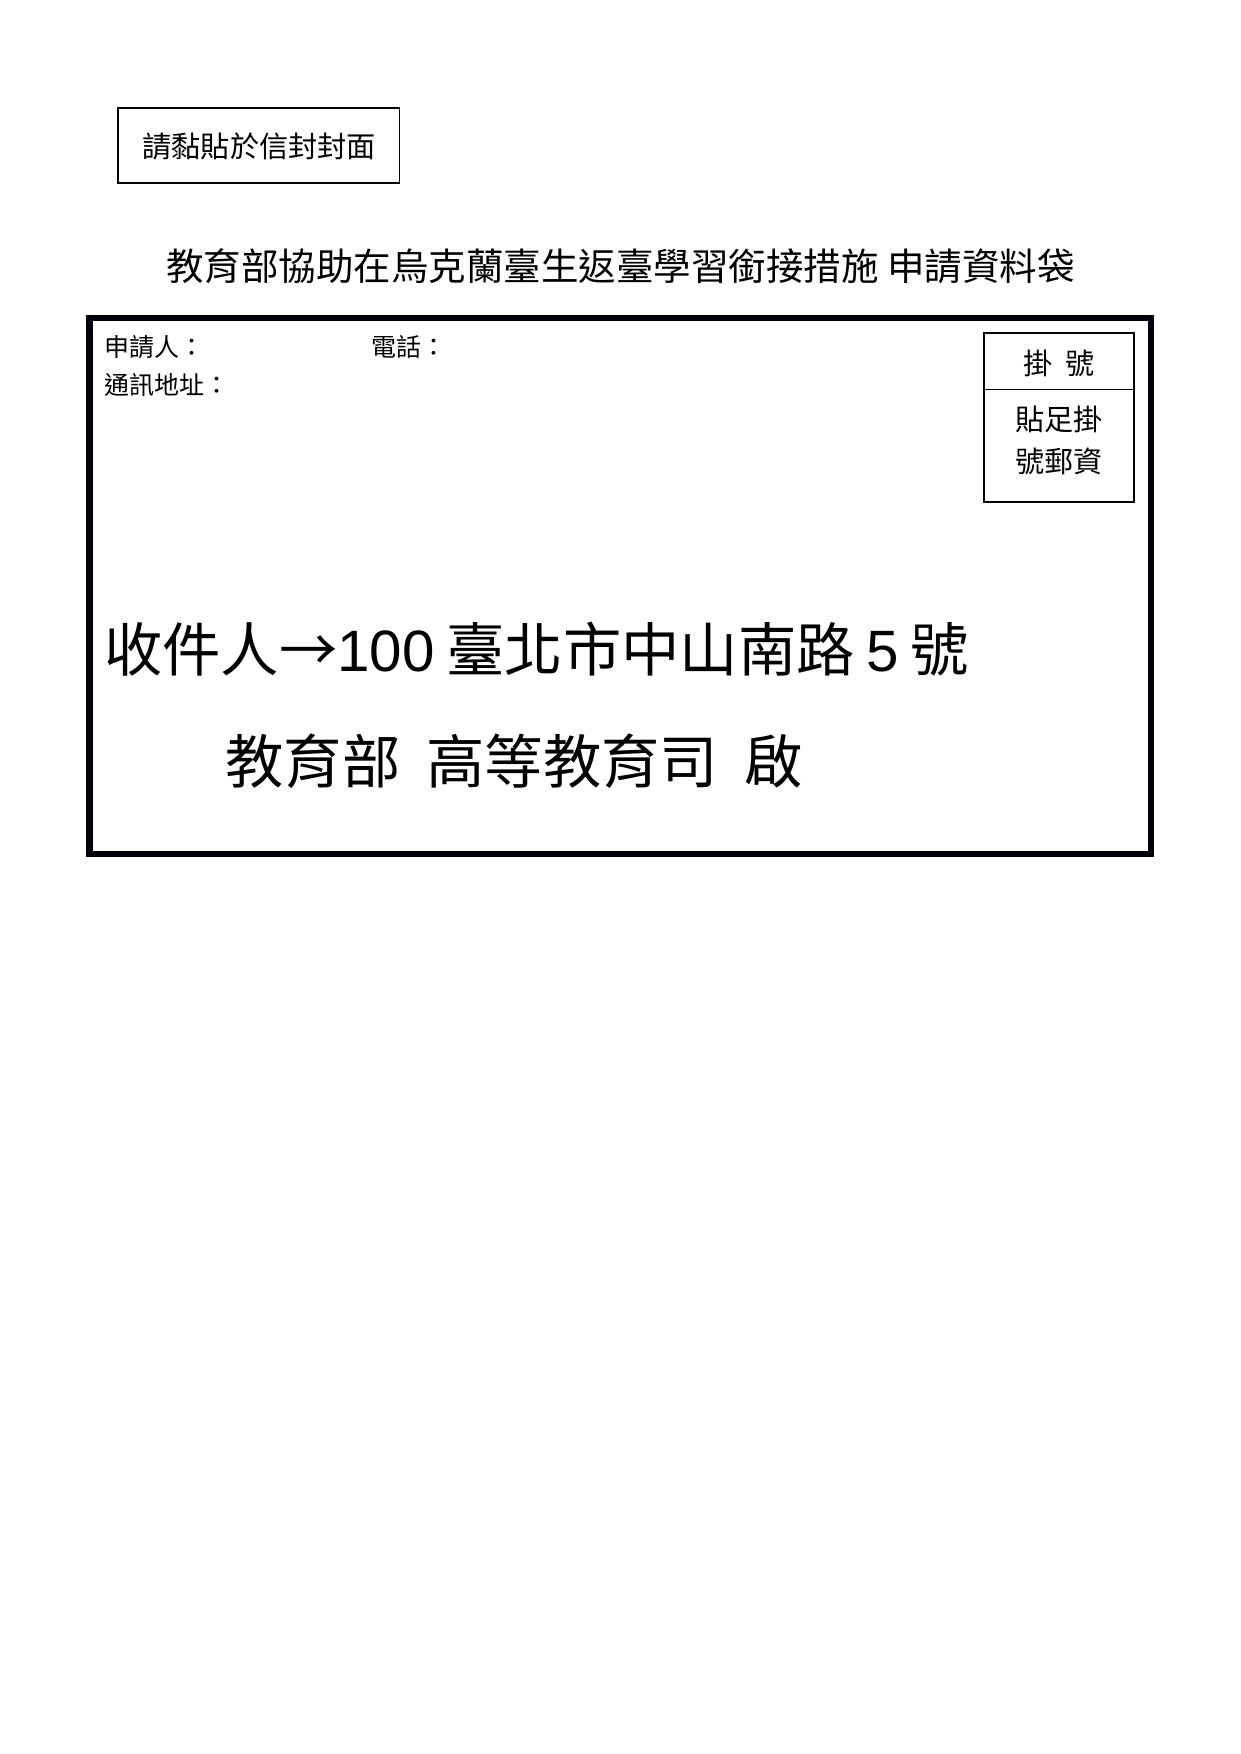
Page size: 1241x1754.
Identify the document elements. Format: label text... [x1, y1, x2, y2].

text 請黏貼於信封封面 [133, 134, 384, 164]
text 教育部協助在烏克蘭臺生返臺學習銜接措施 申請資料袋 [118, 221, 1122, 296]
table_header 申請人： 電話： 通訊地址： 收件人→100臺北市中山南路5號 教育部 高等教育司 啟 [93, 321, 1148, 851]
